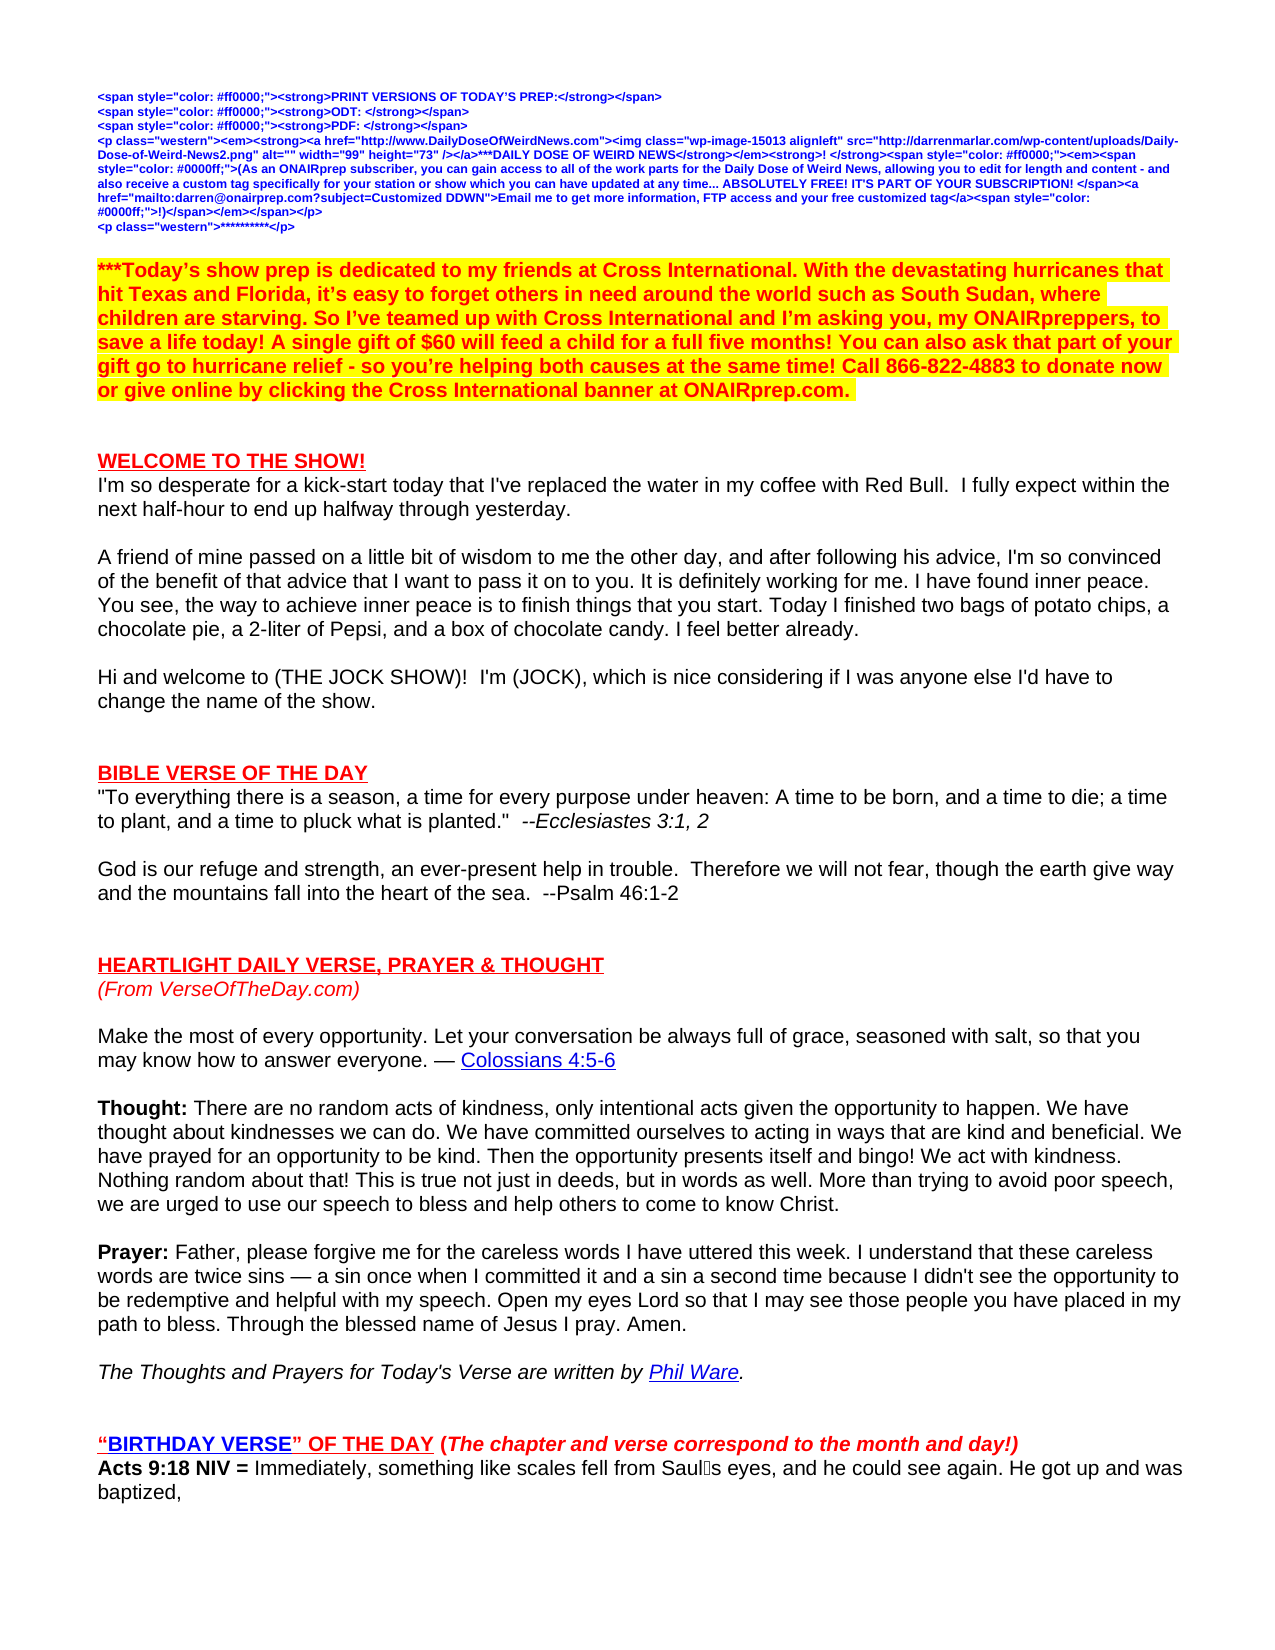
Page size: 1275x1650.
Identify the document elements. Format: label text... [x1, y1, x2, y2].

text <span style="color: #ff0000;"><strong>PRINT VERSIONS OF TODAY’S PREP:</strong></span> [97, 90, 1185, 104]
text <p class="western"><em><strong><a href="http://www.DailyDoseOfWeirdNews.com"><img class="wp-image-15013 alignleft" src="http://darrenmarlar.com/wp-content/uploads/Daily-Dose-of-Weird-News2.png" alt="" width="99" height="73" /></a>***DAILY DOSE OF WEIRD NEWS</strong></em><strong>! </strong><span style="color: #ff0000;"><em><span style="color: #0000ff;">(As an ONAIRprep subscriber, you can gain access to all of the work parts for the Daily Dose of Weird News, allowing you to edit for length and content - and also receive a custom tag specifically for your station or show which you can have updated at any time... ABSOLUTELY FREE! IT'S PART OF YOUR SUBSCRIPTION! </span><a href="mailto:darren@onairprep.com?subject=Customized DDWN">Email me to get more information, FTP access and your free customized tag</a><span style="color: #0000ff;">!)</span></em></span></p> [97, 133, 1185, 219]
text <p class="western">**********</p> [97, 219, 1185, 234]
text HEARTLIGHT DAILY VERSE, PRAYER & THOUGHT [97, 952, 1185, 976]
text A friend of mine passed on a little bit of wisdom to me the other day, and after following his advice, I'm so convinced of the benefit of that advice that I want to pass it on to you. It is definitely working for me. I have found inner peace. You see, the way to achieve inner peace is to finish things that you start. Today I finished two bags of potato chips, a chocolate pie, a 2-liter of Pepsi, and a box of chocolate candy. I feel better already. [97, 545, 1185, 641]
text Thought: There are no random acts of kindness, only intentional acts given the opportunity to happen. We have thought about kindnesses we can do. We have committed ourselves to acting in ways that are kind and beneficial. We have prayed for an opportunity to be kind. Then the opportunity presents itself and bingo! We act with kindness. Nothing random about that! This is true not just in deeds, but in words as well. More than trying to avoid poor speech, we are urged to use our speech to bless and help others to come to know Christ. [97, 1096, 1185, 1216]
text <span style="color: #ff0000;"><strong>ODT: </strong></span> [97, 104, 1185, 119]
text I'm so desperate for a kick-start today that I've replaced the water in my coffee with Red Bull. I fully expect within the next half-hour to end up halfway through yesterday. [97, 473, 1185, 521]
text The Thoughts and Prayers for Today's Verse are written by Phil Ware. [97, 1360, 1185, 1384]
text WELCOME TO THE SHOW! [97, 449, 1185, 473]
text <span style="color: #ff0000;"><strong>PDF: </strong></span> [97, 119, 1185, 133]
text BIBLE VERSE OF THE DAY [97, 761, 1185, 785]
text Hi and welcome to (THE JOCK SHOW)! I'm (JOCK), which is nice considering if I was anyone else I'd have to change the name of the show. [97, 665, 1185, 713]
text God is our refuge and strength, an ever-present help in trouble. Therefore we will not fear, though the earth give way and the mountains fall into the heart of the sea. --Psalm 46:1-2 [97, 857, 1185, 904]
text Make the most of every opportunity. Let your conversation be always full of grace, seasoned with salt, so that you may know how to answer everyone. — Colossians 4:5-6 [97, 1024, 1185, 1072]
text Prayer: Father, please forgive me for the careless words I have uttered this week. I understand that these careless words are twice sins — a sin once when I committed it and a sin a second time because I didn't see the opportunity to be redemptive and helpful with my speech. Open my eyes Lord so that I may see those people you have placed in my path to bless. Through the blessed name of Jesus I pray. Amen. [97, 1240, 1185, 1336]
text "To everything there is a season, a time for every purpose under heaven: A time to be born, and a time to die; a time to plant, and a time to pluck what is planted." --Ecclesiastes 3:1, 2 [97, 785, 1185, 833]
text Acts 9:18 NIV = Immediately, something like scales fell from Sauls eyes, and he could see again. He got up and was baptized, [97, 1456, 1185, 1504]
text ***Today’s show prep is dedicated to my friends at Cross International. With the devastating hurricanes that hit Texas and Florida, it’s easy to forget others in need around the world such as South Sudan, where children are starving. So I’ve teamed up with Cross International and I’m asking you, my ONAIRpreppers, to save a life today! A single gift of $60 will feed a child for a full five months! You can also ask that part of your gift go to hurricane relief - so you’re helping both causes at the same time! Call 866-822-4883 to donate now or give online by clicking the Cross International banner at ONAIRprep.com. [97, 258, 1185, 401]
text (From VerseOfTheDay.com) [97, 976, 1185, 1000]
text “BIRTHDAY VERSE” OF THE DAY (The chapter and verse correspond to the month and day!) [97, 1432, 1185, 1456]
